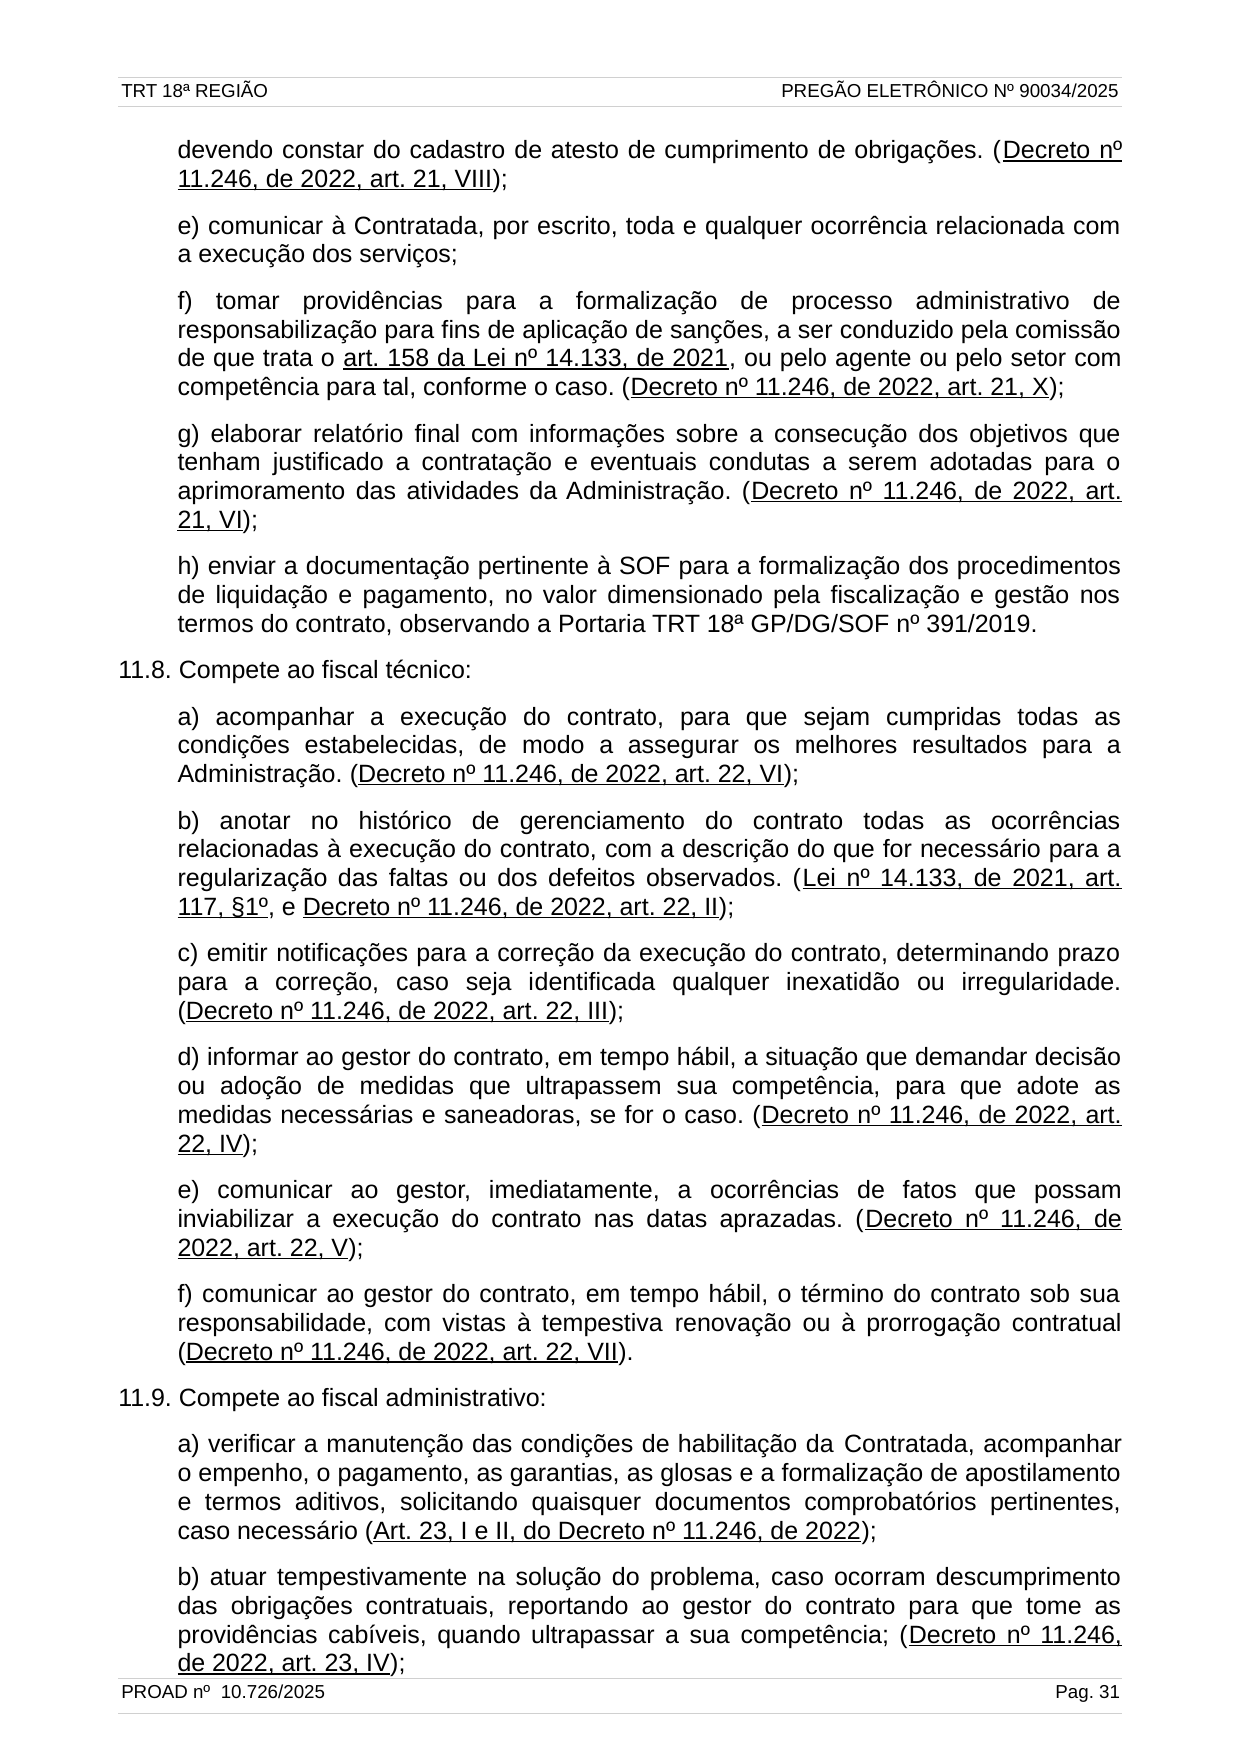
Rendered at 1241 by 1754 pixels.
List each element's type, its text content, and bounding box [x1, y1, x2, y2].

list c) emitir notificações para a correção da execução do contrato, determinando prazo para a correção, caso seja identificada qualquer inexatidão ou irregularidade. (Decreto nº 11.246, de 2022, art. 22, III); [177, 938, 1122, 1025]
list e) comunicar à Contratada, por escrito, toda e qualquer ocorrência relacionada com a execução dos serviços; [177, 211, 1122, 268]
list d) informar ao gestor do contrato, em tempo hábil, a situação que demandar decisão ou adoção de medidas que ultrapassem sua competência, para que adote as medidas necessárias e saneadoras, se for o caso. (Decreto nº 11.246, de 2022, art. 22, IV); [177, 1042, 1122, 1157]
list b) atuar tempestivamente na solução do problema, caso ocorram descumprimento das obrigações contratuais, reportando ao gestor do contrato para que tome as providências cabíveis, quando ultrapassar a sua competência; (Decreto nº 11.246, de 2022, art. 23, IV); [177, 1562, 1122, 1677]
list devendo constar do cadastro de atesto de cumprimento de obrigações. (Decreto nº 11.246, de 2022, art. 21, VIII); [177, 136, 1122, 193]
list a) acompanhar a execução do contrato, para que sejam cumpridas todas as condições estabelecidas, de modo a assegurar os melhores resultados para a Administração. (Decreto nº 11.246, de 2022, art. 22, VI); [177, 702, 1122, 788]
list g) elaborar relatório final com informações sobre a consecução dos objetivos que tenham justificado a contratação e eventuais condutas a serem adotadas para o aprimoramento das atividades da Administração. (Decreto nº 11.246, de 2022, art. 21, VI); [177, 419, 1122, 534]
list e) comunicar ao gestor, imediatamente, a ocorrências de fatos que possam inviabilizar a execução do contrato nas datas aprazadas. (Decreto nº 11.246, de 2022, art. 22, V); [177, 1175, 1122, 1261]
list 11.9. Compete ao fiscal administrativo: [118, 1383, 1122, 1412]
list f) comunicar ao gestor do contrato, em tempo hábil, o término do contrato sob sua responsabilidade, com vistas à tempestiva renovação ou à prorrogação contratual (Decreto nº 11.246, de 2022, art. 22, VII). [177, 1279, 1122, 1365]
list 11.8. Compete ao fiscal técnico: [118, 655, 1122, 684]
list h) enviar a documentação pertinente à SOF para a formalização dos procedimentos de liquidação e pagamento, no valor dimensionado pela fiscalização e gestão nos termos do contrato, observando a Portaria TRT 18ª GP/DG/SOF nº 391/2019. [177, 551, 1122, 638]
list a) verificar a manutenção das condições de habilitação da Contratada, acompanhar o empenho, o pagamento, as garantias, as glosas e a formalização de apostilamento e termos aditivos, solicitando quaisquer documentos comprobatórios pertinentes, caso necessário (Art. 23, I e II, do Decreto nº 11.246, de 2022); [177, 1429, 1122, 1544]
list f) tomar providências para a formalização de processo administrativo de responsabilização para fins de aplicação de sanções, a ser conduzido pela comissão de que trata o art. 158 da Lei nº 14.133, de 2021, ou pelo agente ou pelo setor com competência para tal, conforme o caso. (Decreto nº 11.246, de 2022, art. 21, X); [177, 286, 1122, 401]
list b) anotar no histórico de gerenciamento do contrato todas as ocorrências relacionadas à execução do contrato, com a descrição do que for necessário para a regularização das faltas ou dos defeitos observados. (Lei nº 14.133, de 2021, art. 117, §1º, e Decreto nº 11.246, de 2022, art. 22, II); [177, 806, 1122, 921]
